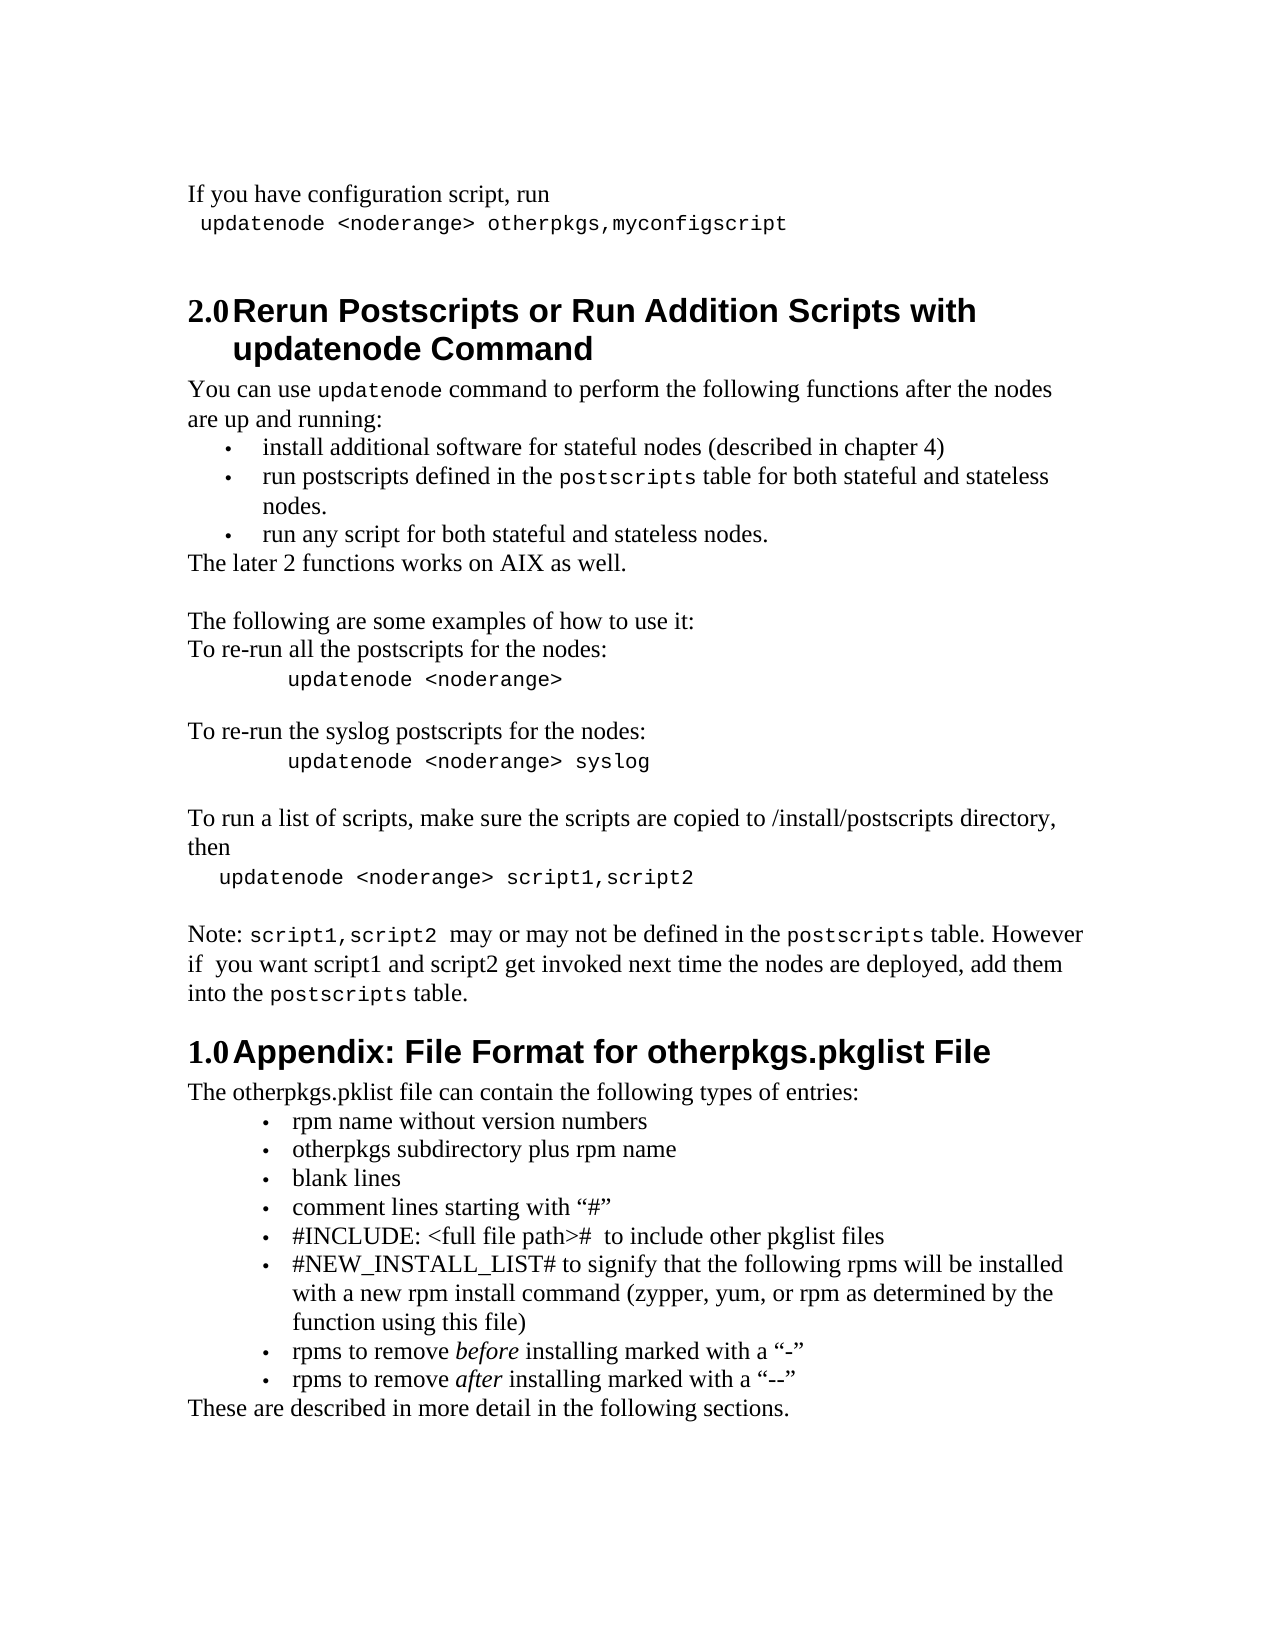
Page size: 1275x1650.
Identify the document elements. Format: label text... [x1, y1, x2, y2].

list rpms to remove before installing marked with a “-” [262, 1336, 1087, 1364]
text You can use updatenode command to perform the following functions after the nodes are up and running: [187, 374, 1087, 432]
list To re-run the syslog postscripts for the nodes: [150, 716, 1087, 745]
list blank lines [262, 1163, 1087, 1192]
list #NEW_INSTALL_LIST# to signify that the following rpms will be installed with a new rpm install command (zypper, yum, or rpm as determined by the function using this file) [262, 1249, 1087, 1336]
list run postscripts defined in the postscripts table for both stateful and stateless nodes. [225, 461, 1087, 519]
list comment lines starting with “#” [262, 1192, 1087, 1221]
list rpm name without version numbers [262, 1106, 1087, 1134]
list #INCLUDE: <full file path># to include other pkglist files [262, 1221, 1087, 1249]
subtitle Rerun Postscripts or Run Addition Scripts with updatenode Command [187, 291, 1087, 368]
list rpms to remove after installing marked with a “--” [262, 1364, 1087, 1393]
list updatenode <noderange> script1,script2 [150, 861, 1087, 891]
list To run a list of scripts, make sure the scripts are copied to /install/postscripts directory, then [150, 803, 1087, 861]
list updatenode <noderange> [225, 663, 1087, 693]
text If you have configuration script, run [187, 179, 1087, 207]
text The otherpkgs.pklist file can contain the following types of entries: [187, 1077, 1087, 1106]
list otherpkgs subdirectory plus rpm name [262, 1134, 1087, 1163]
text These are described in more detail in the following sections. [187, 1393, 1087, 1422]
list updatenode <noderange> syslog [225, 745, 1087, 775]
list The later 2 functions works on AIX as well. [150, 548, 1087, 577]
list To re-run all the postscripts for the nodes: [150, 634, 1087, 663]
list The following are some examples of how to use it: [150, 606, 1087, 634]
text updatenode <noderange> otherpkgs,myconfigscript [187, 207, 1087, 237]
list run any script for both stateful and stateless nodes. [225, 519, 1087, 548]
list install additional software for stateful nodes (described in chapter 4) [225, 432, 1087, 461]
subtitle Appendix: File Format for otherpkgs.pkglist File [187, 1032, 1087, 1071]
list Note: script1,script2 may or may not be defined in the postscripts table. However if you want script1 and script2 get invoked next time the nodes are deployed, add them into the postscripts table. [150, 919, 1087, 1007]
